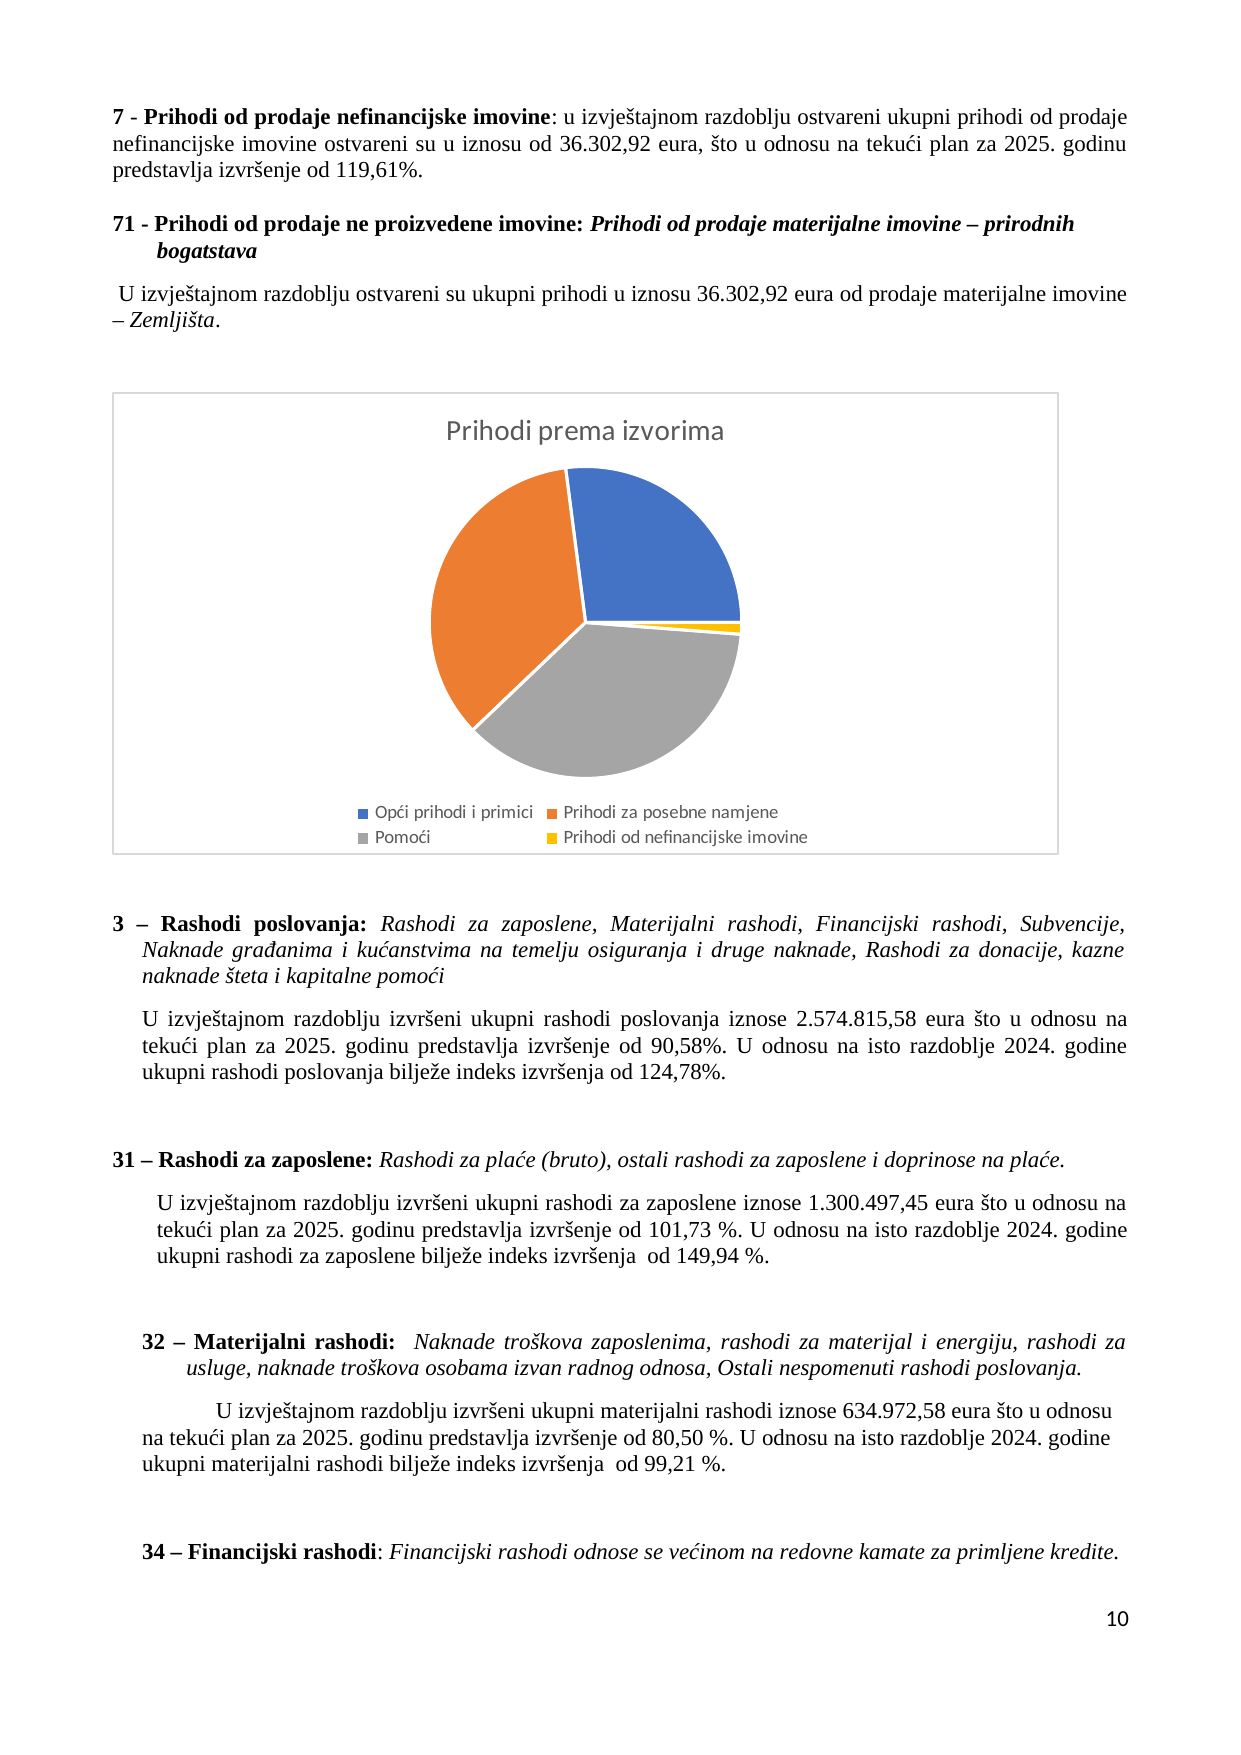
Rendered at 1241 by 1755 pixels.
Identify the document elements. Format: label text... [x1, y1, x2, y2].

text U izvještajnom razdoblju izvršeni ukupni rashodi poslovanja iznose 2.574.815,58 eura što u odnosu na tekući plan za 2025. godinu predstavlja izvršenje od 90,58%. U odnosu na isto razdoblje 2024. godine ukupni rashodi poslovanja bilježe indeks izvršenja od 124,78%. [112, 1005, 1128, 1084]
text U izvještajnom razdoblju ostvareni su ukupni prihodi u iznosu 36.302,92 eura od prodaje materijalne imovine – Zemljišta. [112, 280, 1128, 333]
text 7 - Prihodi od prodaje nefinancijske imovine: u izvještajnom razdoblju ostvareni ukupni prihodi od prodaje nefinancijske imovine ostvareni su u iznosu od 36.302,92 eura, što u odnosu na tekući plan za 2025. godinu predstavlja izvršenje od 119,61%. [112, 103, 1128, 182]
text 71 - Prihodi od prodaje ne proizvedene imovine: Prihodi od prodaje materijalne imovine – prirodnih bogatstava [112, 211, 1128, 263]
text U izvještajnom razdoblju izvršeni ukupni materijalni rashodi iznose 634.972,58 eura što u odnosu na tekući plan za 2025. godinu predstavlja izvršenje od 80,50 %. U odnosu na isto razdoblje 2024. godine ukupni materijalni rashodi bilježe indeks izvršenja od 99,21 %. [142, 1397, 1128, 1477]
text 32 – Materijalni rashodi: Naknade troškova zaposlenima, rashodi za materijal i energiju, rashodi za usluge, naknade troškova osobama izvan radnog odnosa, Ostali nespomenuti rashodi poslovanja. [142, 1328, 1128, 1381]
text U izvještajnom razdoblju izvršeni ukupni rashodi za zaposlene iznose 1.300.497,45 eura što u odnosu na tekući plan za 2025. godinu predstavlja izvršenje od 101,73 %. U odnosu na isto razdoblje 2024. godine ukupni rashodi za zaposlene bilježe indeks izvršenja od 149,94 %. [112, 1189, 1128, 1268]
text 3 – Rashodi poslovanja: Rashodi za zaposlene, Materijalni rashodi, Financijski rashodi, Subvencije, Naknade građanima i kućanstvima na temelju osiguranja i druge naknade, Rashodi za donacije, kazne naknade šteta i kapitalne pomoći [112, 909, 1128, 989]
text 34 – Financijski rashodi: Financijski rashodi odnose se većinom na redovne kamate za primljene kredite. [142, 1538, 1128, 1564]
text 31 – Rashodi za zaposlene: Rashodi za plaće (bruto), ostali rashodi za zaposlene i doprinose na plaće. [112, 1144, 1128, 1173]
